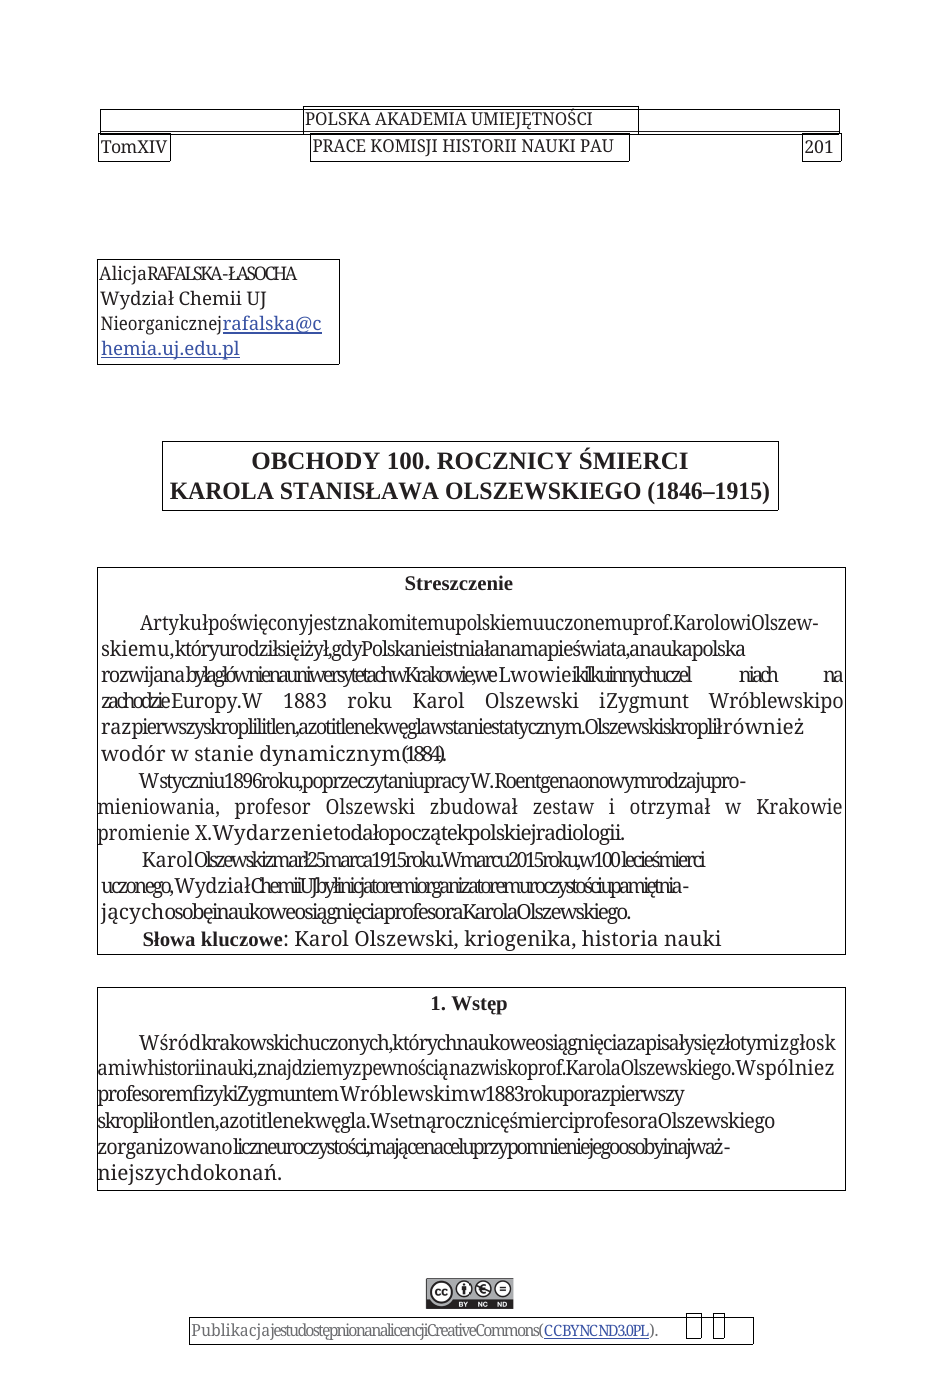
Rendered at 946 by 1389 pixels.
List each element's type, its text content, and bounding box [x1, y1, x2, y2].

text Słowa kluczowe: Karol Olszewski, kriogenika, historia nauki [142, 925, 845, 952]
text AlicjaRAFALSKA‑ŁASOCHA [99, 260, 339, 286]
text POLSKA AKADEMIA UMIEJĘTNOŚCI [305, 110, 638, 131]
picture [425, 1278, 514, 1309]
text Wśródkrakowskichuczonych,którychnaukoweosiągnięciazapisałysięzłotymizgłoskamiwhistoriinauki,znajdziemyzpewnościąnazwiskoprof.KarolaOlszewskiego.WspólniezprofesoremfizykiZygmuntemWróblewskimw1883rokuporazpierwszy skropliłontlen,azotitlenekwęgla.WsetnąrocznicęśmierciprofesoraOlszewskiego zorganizowanoliczneuroczystości,mającenaceluprzypomnieniejegoosobyinajważ­niejszychdokonań. [98, 1029, 844, 1187]
text KAROLA STANISŁAWA OLSZEWSKIEGO (1846–1915) [167, 476, 773, 504]
text Wstyczniu1896roku,poprzeczytaniupracyW.Roentgenaonowymrodzajupro­mieniowania, profesor Olszewski zbudował zestaw i otrzymał w Krakowie promienie X.Wydarzenietodałopoczątekpolskiejradiologii. [98, 768, 844, 846]
text 1. Wstęp [430, 991, 845, 1015]
text Streszczenie [404, 571, 845, 595]
text PublikacjajestudostępnionanalicencjiCreativeCommons(CCBY­NC­ND3.0PL). [191, 1318, 753, 1341]
text Zakład Chemii Nieorganicznejrafalska@chemia.uj.edu.pl [100, 311, 331, 364]
text PRACE KOMISJI HISTORII NAUKI PAU [312, 135, 629, 158]
text OBCHODY 100. ROCZNICY ŚMIERCI [167, 446, 773, 474]
text KarolOlszewskizmarł25marca1915roku.Wmarcu2015roku,w100­lecieśmierci uczonego,WydziałChemiiUJbyłinicjatoremiorganizatoremuroczystościupamiętnia­jącychosobęinaukoweosiągnięciaprofesoraKarolaOlszewskiego. [101, 847, 843, 925]
text 2015 [804, 134, 841, 161]
text TomXIV [101, 135, 170, 158]
text Wydział Chemii UJ [100, 286, 339, 311]
text Artykułpoświęconyjestznakomitemupolskiemuuczonemuprof.KarolowiOlszew­skiemu,któryurodziłsięiżył,gdyPolskanieistniałanamapieświata,anaukapolska rozwijanabyłagłównienauniwersytetachwKrakowie,weLwowieikilkuinnychuczel­ niach na zachodzieEuropy.W 1883 roku Karol Olszewski iZygmunt Wróblewskipo razpierwszyskroplilitlen,azotitlenekwęglawstaniestatycznym.Olszewskiskropliłrównież wodór w stanie dynamicznym(1884). [101, 610, 844, 767]
